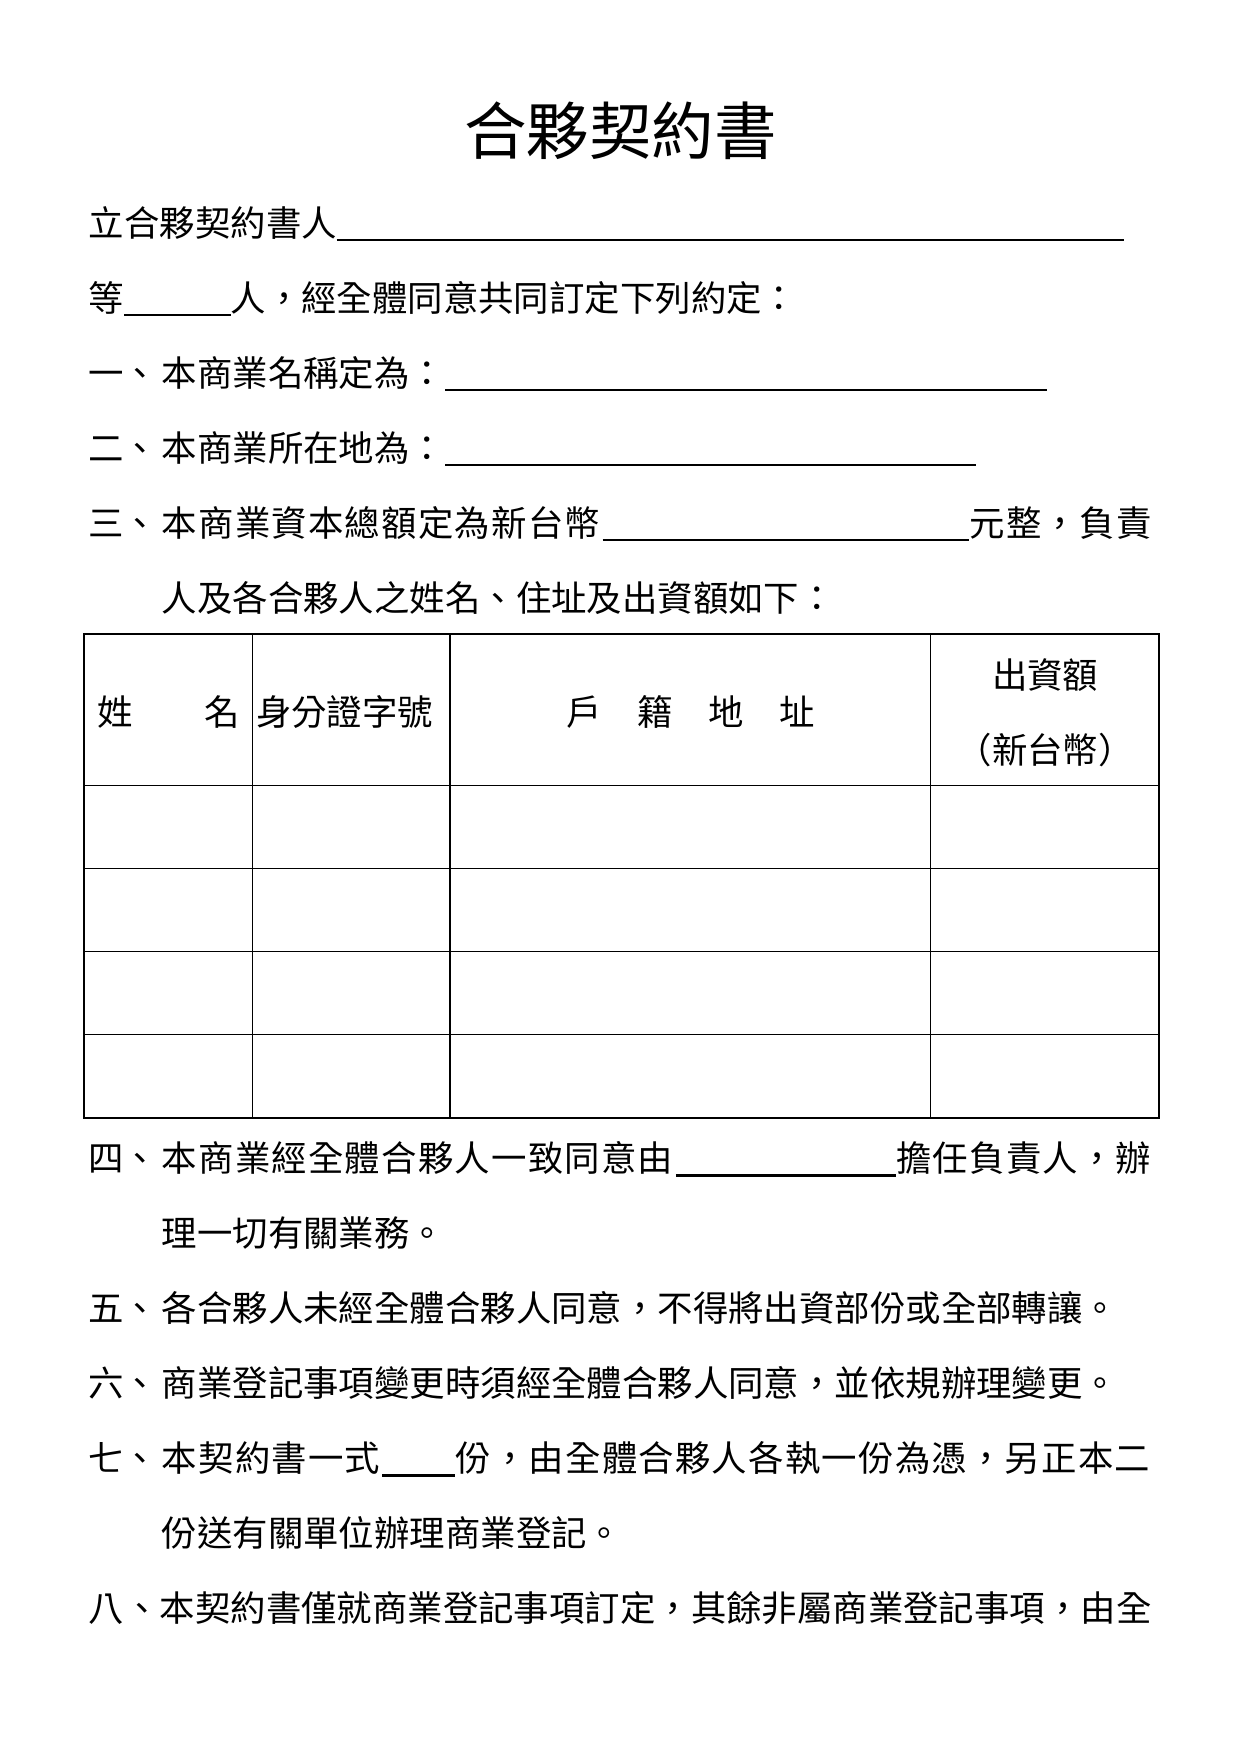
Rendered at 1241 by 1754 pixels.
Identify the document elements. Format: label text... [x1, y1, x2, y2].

table_cell [85, 1035, 252, 1117]
table_header 姓 名 [85, 635, 252, 785]
text 七、 本契約書一式 份，由全體合夥人各執一份為憑，另正本二份送有關單位辦理商業登記。 [89, 1419, 1152, 1569]
text 合夥契約書 [89, 71, 1152, 183]
text 二、 本商業所在地為： [89, 408, 1152, 483]
table_cell [253, 952, 449, 1034]
table_header 身分證字號 [253, 635, 449, 785]
text 六、 商業登記事項變更時須經全體合夥人同意，並依規辦理變更。 [89, 1344, 1152, 1419]
table_cell [931, 786, 1158, 868]
table_cell [253, 1035, 449, 1117]
text 立合夥契約書人 [89, 183, 1152, 258]
table_cell [931, 869, 1158, 951]
table_cell [85, 869, 252, 951]
text 等 人，經全體同意共同訂定下列約定： [89, 258, 1152, 333]
text 四、 本商業經全體合夥人一致同意由 擔任負責人，辦理一切有關業務。 [89, 1119, 1152, 1269]
table_cell [253, 786, 449, 868]
table_header 出資額 （新台幣） [931, 635, 1158, 785]
table_cell [451, 952, 930, 1034]
table_cell [931, 952, 1158, 1034]
text 三、 本商業資本總額定為新台幣 元整，負責人及各合夥人之姓名、住址及出資額如下： [89, 483, 1152, 633]
table_cell [85, 786, 252, 868]
text 八、本契約書僅就商業登記事項訂定，其餘非屬商業登記事項，由全 [89, 1569, 1152, 1644]
text 五、 各合夥人未經全體合夥人同意，不得將出資部份或全部轉讓。 [89, 1269, 1152, 1344]
table_cell [931, 1035, 1158, 1117]
table_cell [253, 869, 449, 951]
table_cell [451, 786, 930, 868]
table_header 戶 籍 地 址 [451, 635, 930, 785]
table_cell [451, 869, 930, 951]
table_cell [451, 1035, 930, 1117]
text 一、 本商業名稱定為： [89, 333, 1152, 408]
table_cell [85, 952, 252, 1034]
